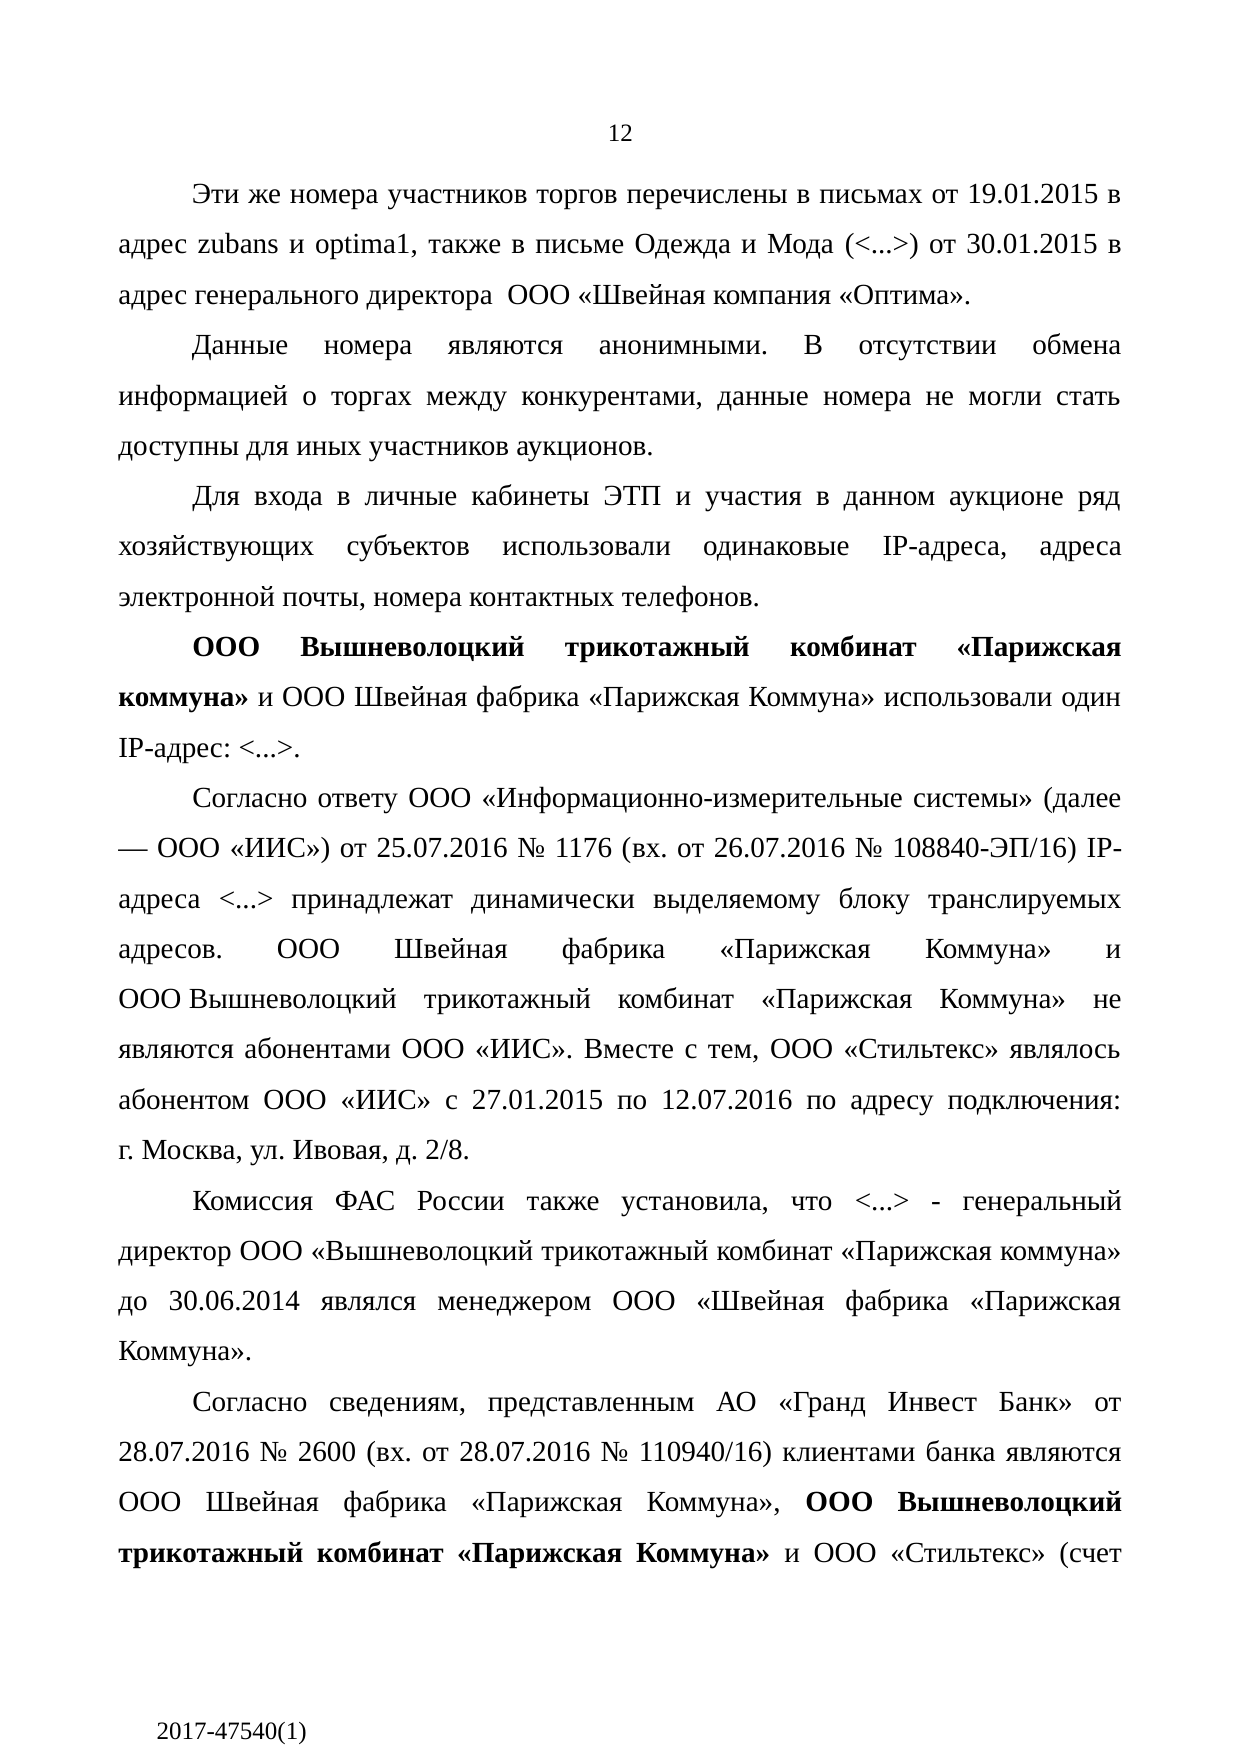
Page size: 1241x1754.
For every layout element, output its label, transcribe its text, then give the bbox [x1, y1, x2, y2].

list Комиссия ФАС России также установила, что <...> - генеральный директор ООО «Вышневолоцкий трикотажный комбинат «Парижская коммуна» до 30.06.2014 являлся менеджером ООО «Швейная фабрика «Парижская Коммуна». [118, 1183, 1122, 1367]
list Согласно ответу ООО «Информационно-измерительные системы» (далее — ООО «ИИС») от 25.07.2016 № 1176 (вх. от 26.07.2016 № 108840-ЭП/16) IP-адреса <...> принадлежат динамически выделяемому блоку транслируемых адресов. ООО Швейная фабрика «Парижская Коммуна» и ООО Вышневолоцкий трикотажный комбинат «Парижская Коммуна» не являются абонентами ООО «ИИС». Вместе с тем, ООО «Стильтекс» являлось абонентом ООО «ИИС» с 27.01.2015 по 12.07.2016 по адресу подключения: г. Москва, ул. Ивовая, д. 2/8. [118, 780, 1122, 1166]
text Согласно сведениям, представленным АО «Гранд Инвест Банк» от 28.07.2016 № 2600 (вх. от 28.07.2016 № 110940/16) клиентами банка являются ООО Швейная фабрика «Парижская Коммуна», ООО Вышневолоцкий трикотажный комбинат «Парижская Коммуна» и ООО «Стильтекс» (счет [118, 1384, 1122, 1568]
text Данные номера являются анонимными. В отсутствии обмена информацией о торгах между конкурентами, данные номера не могли стать доступны для иных участников аукционов. [118, 327, 1122, 461]
text ООО Вышневолоцкий трикотажный комбинат «Парижская коммуна» и ООО Швейная фабрика «Парижская Коммуна» использовали один IP-адрес: <...>. [118, 629, 1122, 763]
text Для входа в личные кабинеты ЭТП и участия в данном аукционе ряд хозяйствующих субъектов использовали одинаковые IP-адреса, адреса электронной почты, номера контактных телефонов. [118, 478, 1122, 612]
text Эти же номера участников торгов перечислены в письмах от 19.01.2015 в адрес zubans и optima1, также в письме Одежда и Мода (<...>) от 30.01.2015 в адрес генерального директора ООО «Швейная компания «Оптима». [118, 176, 1122, 311]
